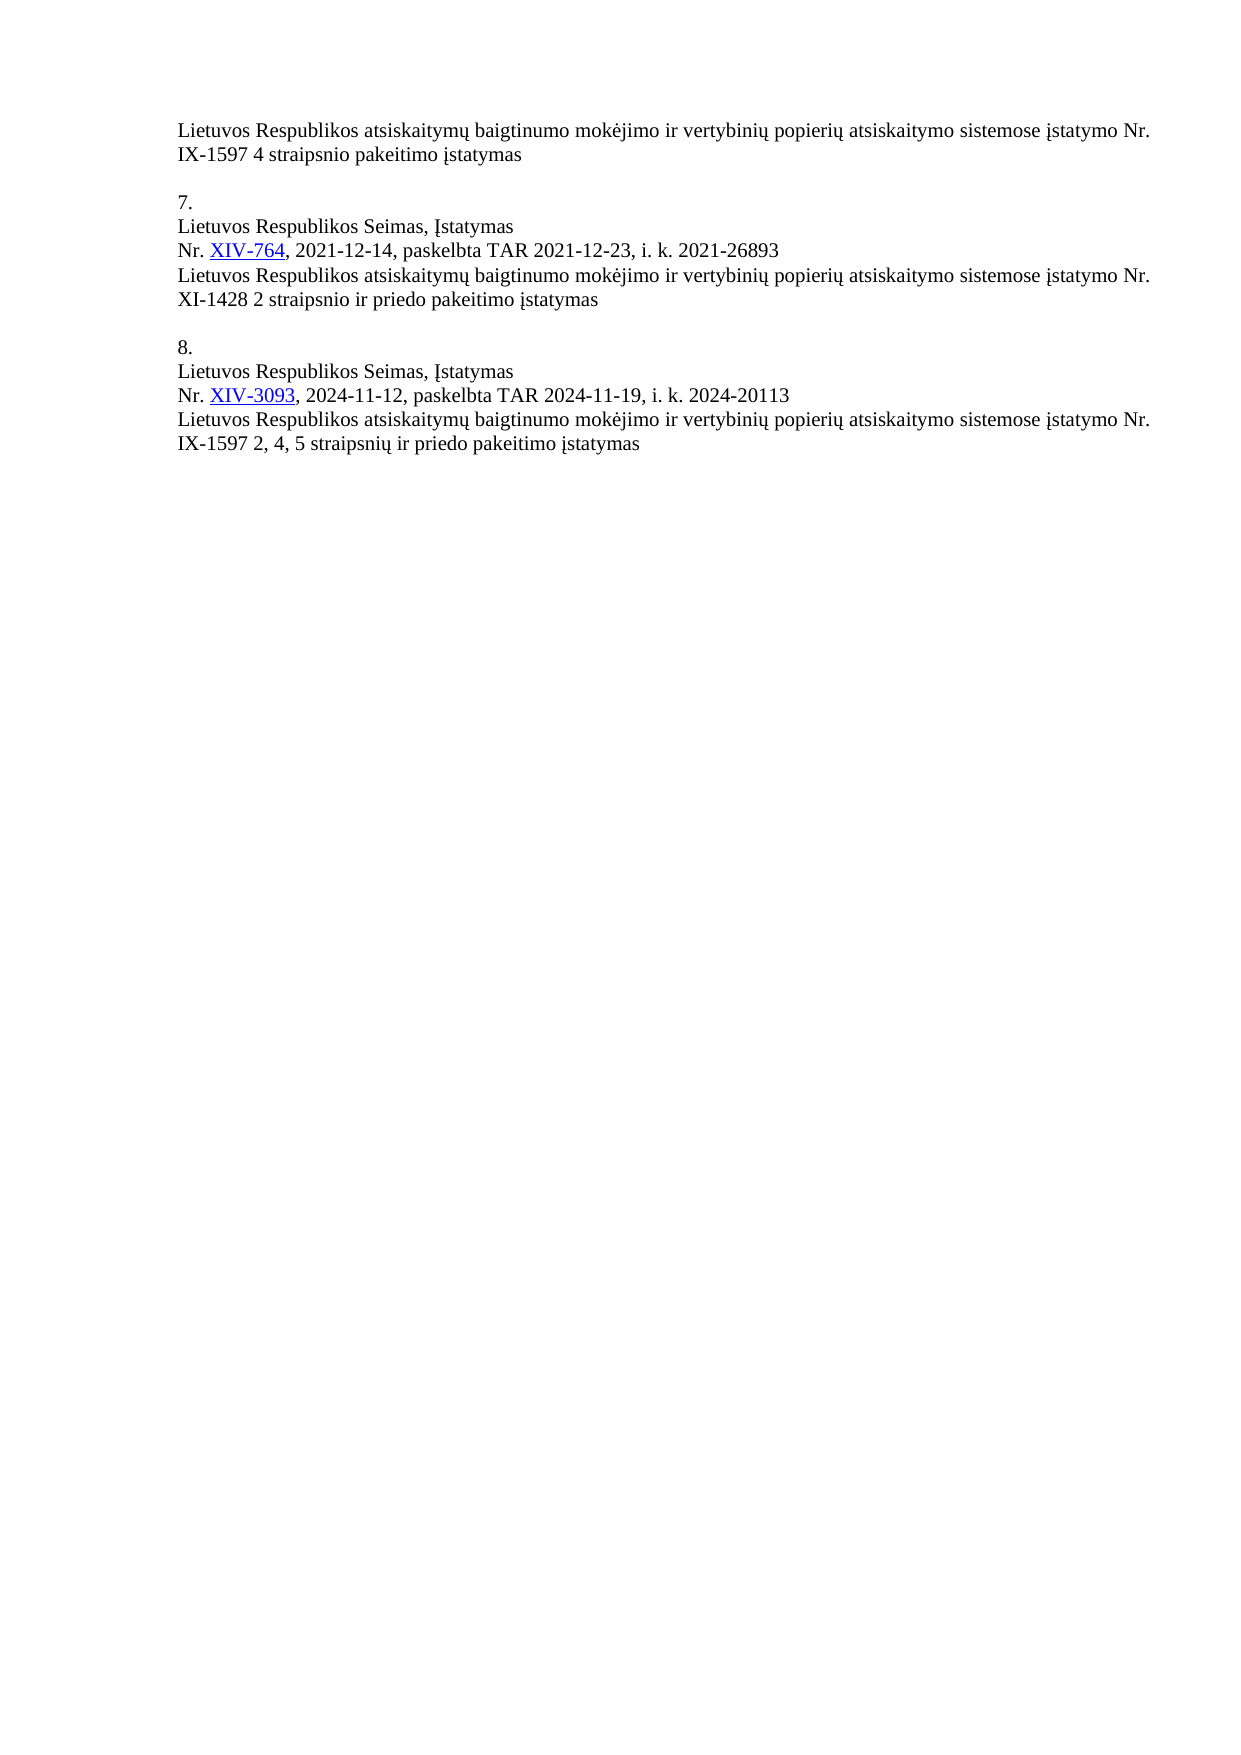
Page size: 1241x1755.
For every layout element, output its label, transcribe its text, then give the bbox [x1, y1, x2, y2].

text Nr. XIV-3093, 2024-11-12, paskelbta TAR 2024-11-19, i. k. 2024-20113 [177, 383, 1152, 407]
text 7. [177, 190, 1152, 214]
text Lietuvos Respublikos atsiskaitymų baigtinumo mokėjimo ir vertybinių popierių atsiskaitymo sistemose įstatymo Nr. XI-1428 2 straipsnio ir priedo pakeitimo įstatymas [177, 262, 1152, 311]
text Lietuvos Respublikos atsiskaitymų baigtinumo mokėjimo ir vertybinių popierių atsiskaitymo sistemose įstatymo Nr. IX-1597 2, 4, 5 straipsnių ir priedo pakeitimo įstatymas [177, 407, 1152, 455]
text Lietuvos Respublikos atsiskaitymų baigtinumo mokėjimo ir vertybinių popierių atsiskaitymo sistemose įstatymo Nr. IX-1597 4 straipsnio pakeitimo įstatymas [177, 118, 1152, 166]
text Lietuvos Respublikos Seimas, Įstatymas [177, 214, 1152, 238]
text Nr. XIV-764, 2021-12-14, paskelbta TAR 2021-12-23, i. k. 2021-26893 [177, 238, 1152, 262]
text 8. [177, 335, 1152, 359]
text Lietuvos Respublikos Seimas, Įstatymas [177, 359, 1152, 383]
